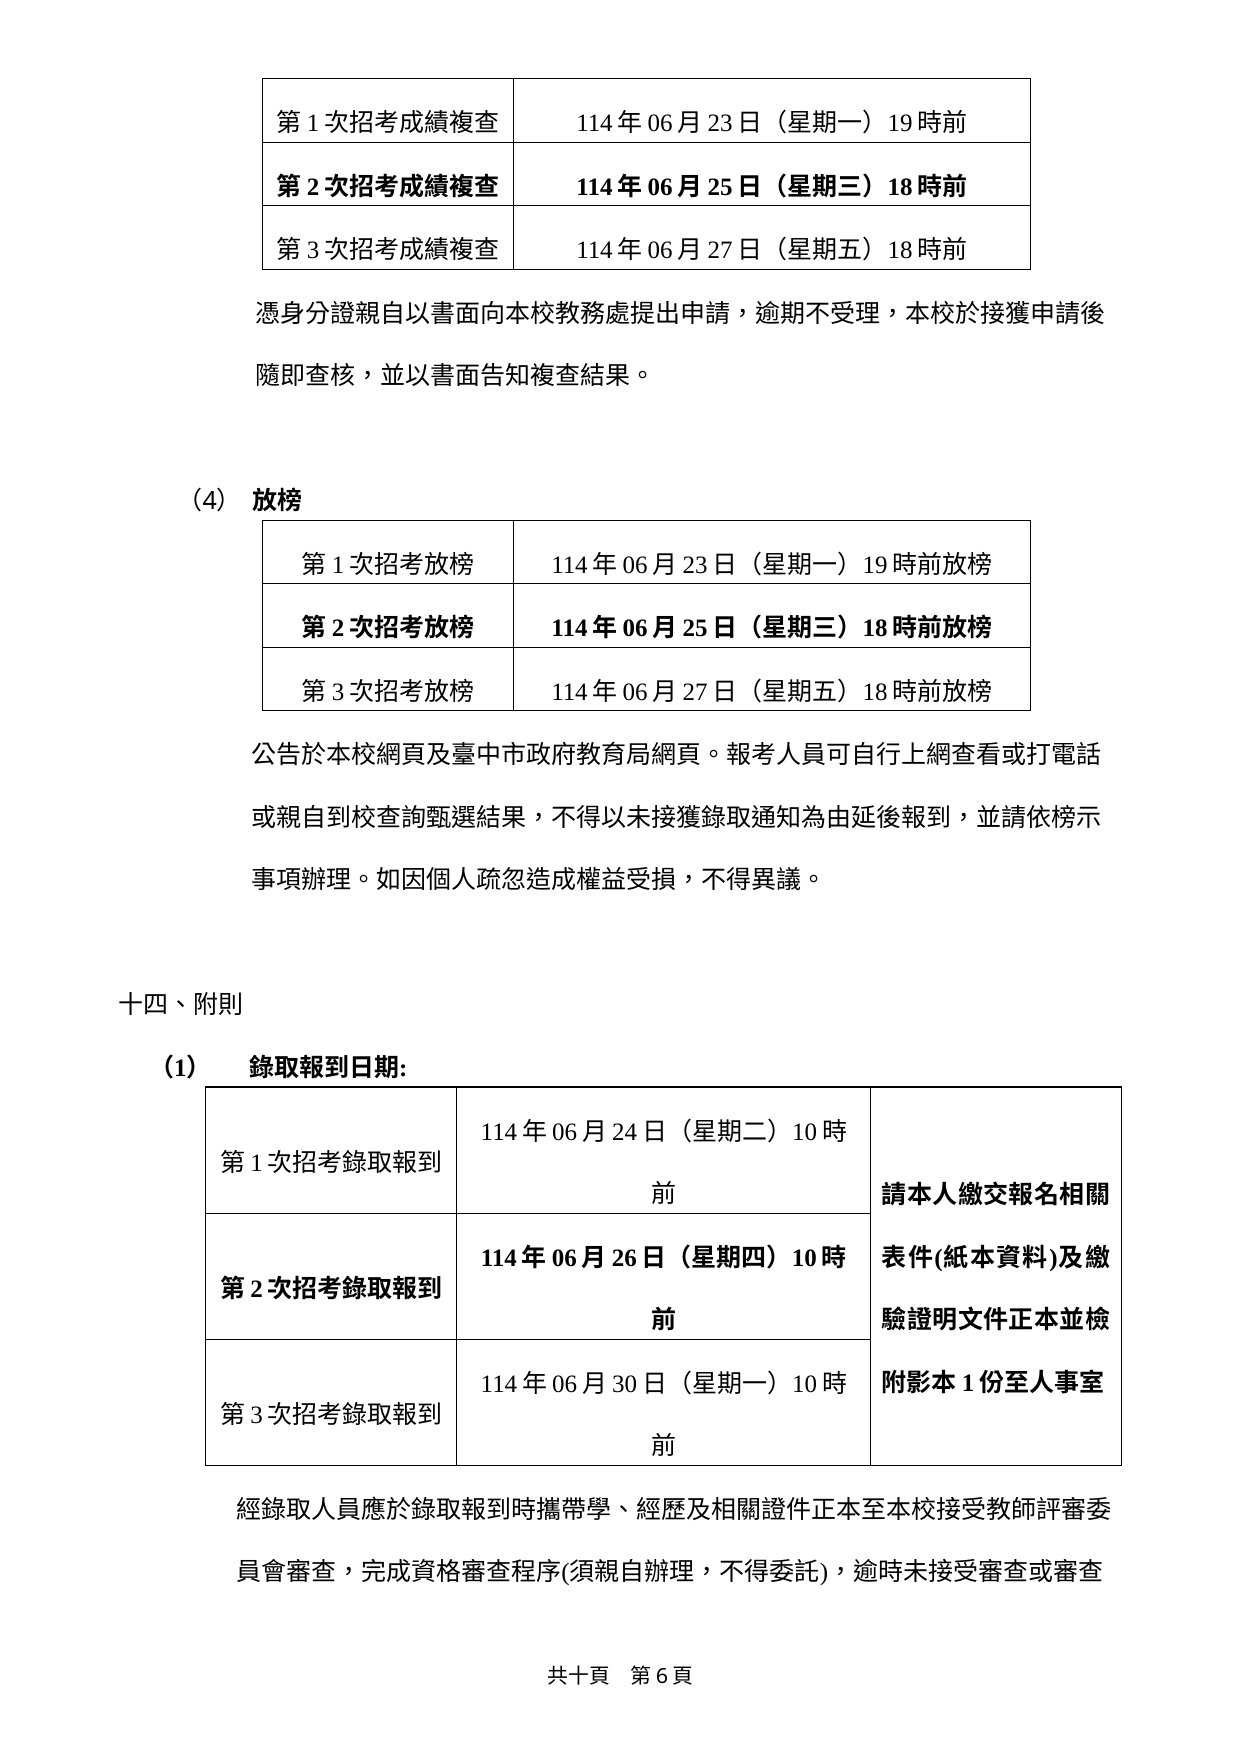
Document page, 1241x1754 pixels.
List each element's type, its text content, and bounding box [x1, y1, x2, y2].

table_cell 114年06月26日（星期四）10時前 [457, 1214, 870, 1338]
table_header 114年06月23日（星期一）19時前放榜 [514, 521, 1030, 583]
table_header 第1次招考錄取報到 [206, 1088, 456, 1212]
table_header 114年06月23日（星期一）19時前 [514, 79, 1030, 142]
table_cell 第3次招考錄取報到 [206, 1340, 456, 1464]
table_header 第1次招考成績複查 [263, 79, 513, 142]
table_header 請本人繳交報名相關表件(紙本資料)及繳驗證明文件正本並檢附影本1份至人事室 [871, 1088, 1121, 1464]
text 經錄取人員應於錄取報到時攜帶學、經歷及相關證件正本至本校接受教師評審委員會審查，完成資格審查程序(須親自辦理，不得委託)，逾時未接受審查或審查 [236, 1466, 1122, 1591]
table_cell 第3次招考放榜 [263, 648, 513, 710]
table_cell 114年06月27日（星期五）18時前放榜 [514, 648, 1030, 710]
list 放榜 [177, 457, 1122, 520]
table_cell 第3次招考成績複查 [263, 206, 513, 269]
table_cell 114年06月27日（星期五）18時前 [514, 206, 1030, 269]
table_cell 第2次招考成績複查 [263, 143, 513, 205]
table_header 114年06月24日（星期二）10時前 [457, 1088, 870, 1212]
table_cell 114年06月25日（星期三）18時前放榜 [514, 584, 1030, 647]
list 錄取報到日期: [149, 1024, 1122, 1086]
text 憑身分證親自以書面向本校教務處提出申請，逾期不受理，本校於接獲申請後隨即查核，並以書面告知複查結果。 [256, 270, 1122, 395]
text 公告於本校網頁及臺中市政府教育局網頁。報考人員可自行上網查看或打電話或親自到校查詢甄選結果，不得以未接獲錄取通知為由延後報到，並請依榜示事項辦理。如因個人疏忽造成權益受損，不得異議。 [251, 711, 1122, 899]
text 十四、附則 [118, 961, 1122, 1024]
table_cell 114年06月30日（星期一）10時前 [457, 1340, 870, 1464]
table_cell 第2次招考放榜 [263, 584, 513, 647]
table_cell 114年06月25日（星期三）18時前 [514, 143, 1030, 205]
table_cell 第2次招考錄取報到 [206, 1214, 456, 1338]
table_header 第1次招考放榜 [263, 521, 513, 583]
